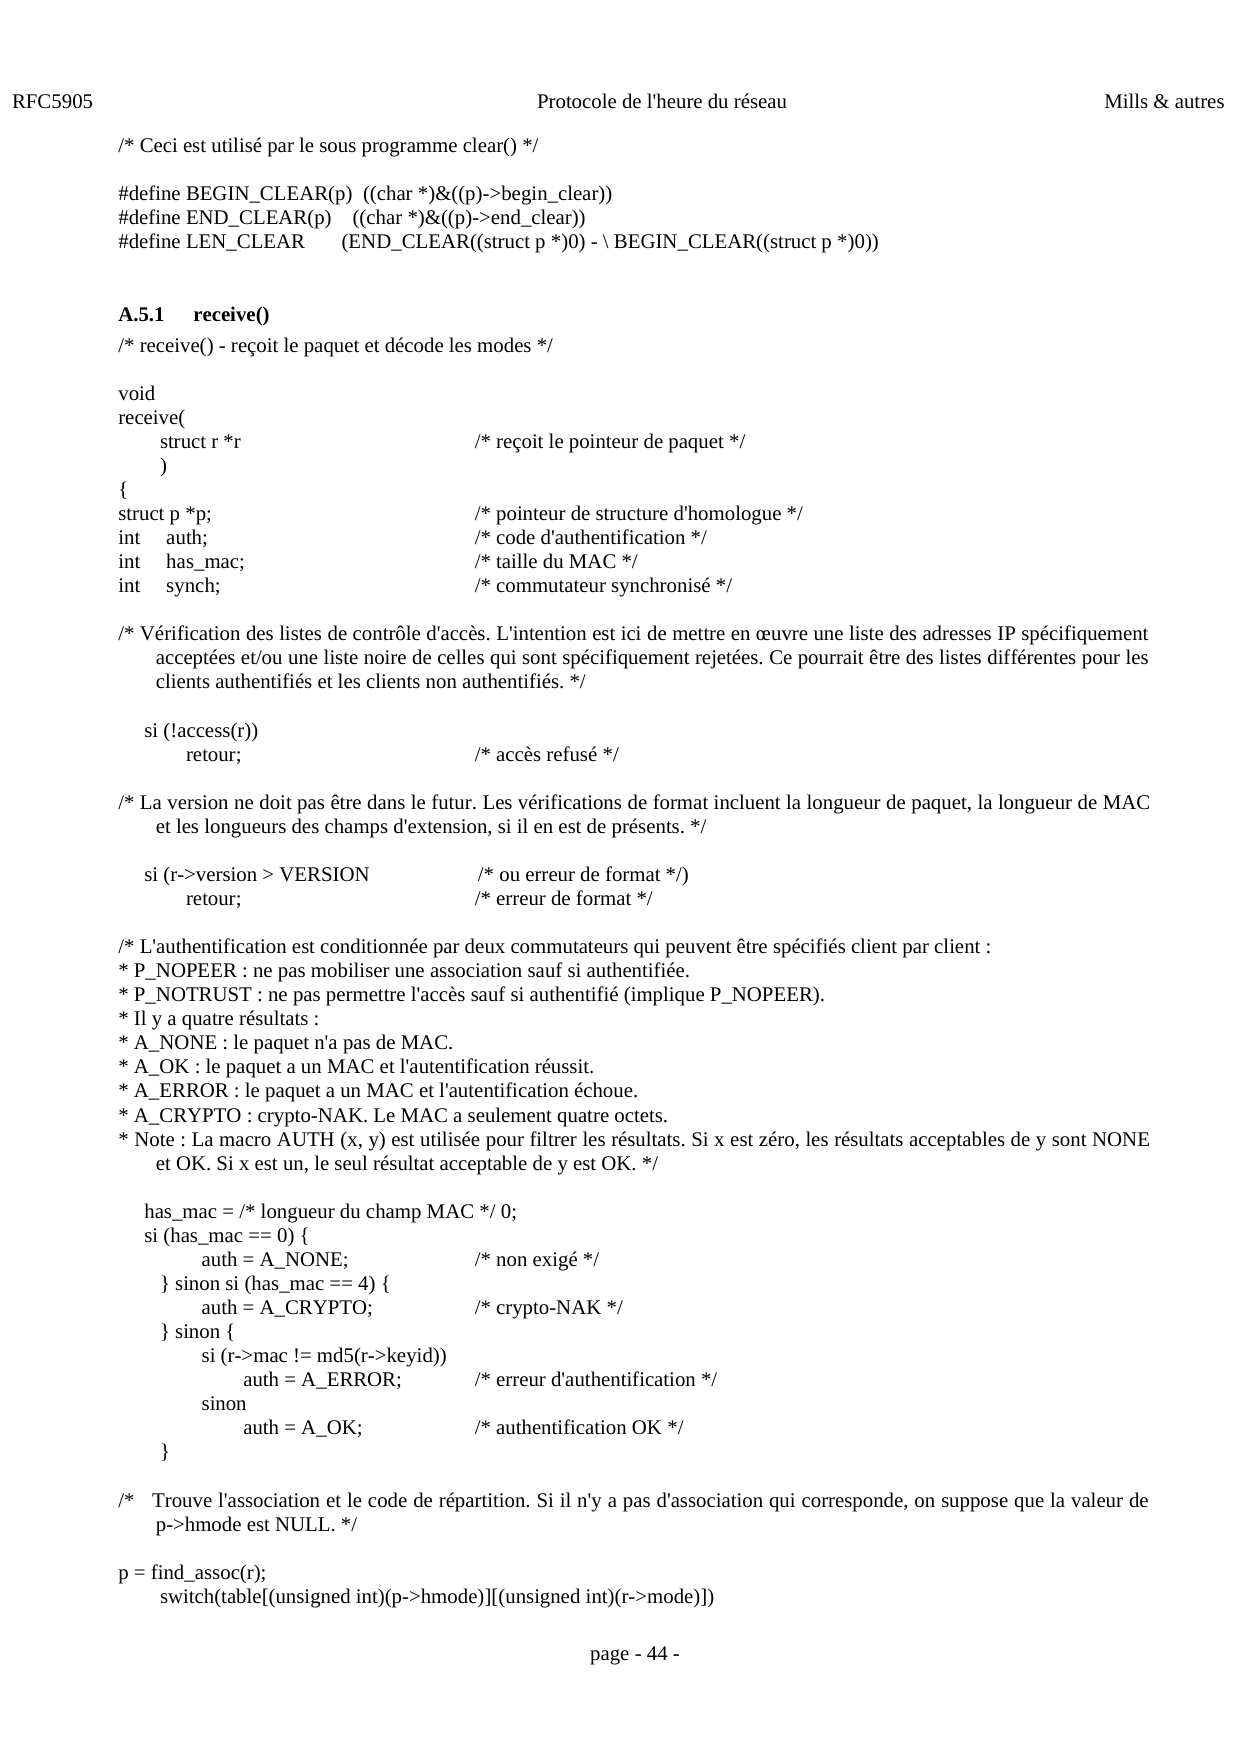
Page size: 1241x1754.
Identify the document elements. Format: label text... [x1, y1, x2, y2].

text int synch; /* commutateur synchronisé */ [118, 573, 1152, 597]
text switch(table[(unsigned int)(p->hmode)][(unsigned int)(r->mode)]) [118, 1584, 1152, 1608]
text /* Trouve l'association et le code de répartition. Si il n'y a pas d'association qui corresponde, on suppose que la valeur de p->hmode est NULL. */ [118, 1487, 1152, 1536]
text * Il y a quatre résultats : [118, 1006, 1152, 1030]
text #define BEGIN_CLEAR(p) ((char *)&((p)->begin_clear)) [118, 181, 1152, 205]
text { [118, 477, 1152, 501]
text p = find_assoc(r); [118, 1560, 1152, 1584]
text * P_NOPEER : ne pas mobiliser une association sauf si authentifiée. [118, 958, 1152, 982]
text } [118, 1439, 1152, 1463]
text /* La version ne doit pas être dans le futur. Les vérifications de format incluent la longueur de paquet, la longueur de MAC et les longueurs des champs d'extension, si il en est de présents. */ [118, 790, 1152, 838]
text * Note : La macro AUTH (x, y) est utilisée pour filtrer les résultats. Si x est zéro, les résultats acceptables de y sont NONE et OK. Si x est un, le seul résultat acceptable de y est OK. */ [118, 1127, 1152, 1175]
text #define LEN_CLEAR (END_CLEAR((struct p *)0) - \ BEGIN_CLEAR((struct p *)0)) [118, 229, 1152, 253]
text struct p *p; /* pointeur de structure d'homologue */ [118, 501, 1152, 525]
text int has_mac; /* taille du MAC */ [118, 549, 1152, 573]
text has_mac = /* longueur du champ MAC */ 0; [118, 1199, 1152, 1223]
text * P_NOTRUST : ne pas permettre l'accès sauf si authentifié (implique P_NOPEER). [118, 982, 1152, 1006]
text * A_NONE : le paquet n'a pas de MAC. [118, 1030, 1152, 1054]
text } sinon si (has_mac == 4) { [118, 1271, 1152, 1295]
text } sinon { [118, 1319, 1152, 1343]
subtitle A.5.1 receive() [118, 302, 1152, 326]
text /* Ceci est utilisé par le sous programme clear() */ [118, 133, 1152, 157]
text #define END_CLEAR(p) ((char *)&((p)->end_clear)) [118, 205, 1152, 229]
text retour; /* erreur de format */ [118, 886, 1152, 910]
text sinon [118, 1391, 1152, 1415]
text si (has_mac == 0) { [118, 1223, 1152, 1247]
text int auth; /* code d'authentification */ [118, 525, 1152, 549]
text auth = A_CRYPTO; /* crypto-NAK */ [118, 1295, 1152, 1319]
text /* L'authentification est conditionnée par deux commutateurs qui peuvent être spécifiés client par client : [118, 934, 1152, 958]
text auth = A_OK; /* authentification OK */ [118, 1415, 1152, 1439]
text void [118, 381, 1152, 405]
text si (r->version > VERSION /* ou erreur de format */) [118, 862, 1152, 886]
text * A_CRYPTO : crypto-NAK. Le MAC a seulement quatre octets. [118, 1102, 1152, 1127]
text retour; /* accès refusé */ [118, 742, 1152, 766]
text receive( [118, 405, 1152, 429]
text * A_ERROR : le paquet a un MAC et l'autentification échoue. [118, 1078, 1152, 1102]
text * A_OK : le paquet a un MAC et l'autentification réussit. [118, 1054, 1152, 1078]
text si (!access(r)) [118, 717, 1152, 742]
text /* Vérification des listes de contrôle d'accès. L'intention est ici de mettre en œuvre une liste des adresses IP spécifiquement acceptées et/ou une liste noire de celles qui sont spécifiquement rejetées. Ce pourrait être des listes différentes pour les clients authentifiés et les clients non authentifiés. */ [118, 621, 1152, 693]
text struct r *r /* reçoit le pointeur de paquet */ [118, 429, 1152, 453]
text ) [118, 453, 1152, 477]
text /* receive() - reçoit le paquet et décode les modes */ [118, 332, 1152, 357]
text auth = A_NONE; /* non exigé */ [118, 1247, 1152, 1271]
text si (r->mac != md5(r->keyid)) [118, 1343, 1152, 1367]
text auth = A_ERROR; /* erreur d'authentification */ [118, 1367, 1152, 1391]
